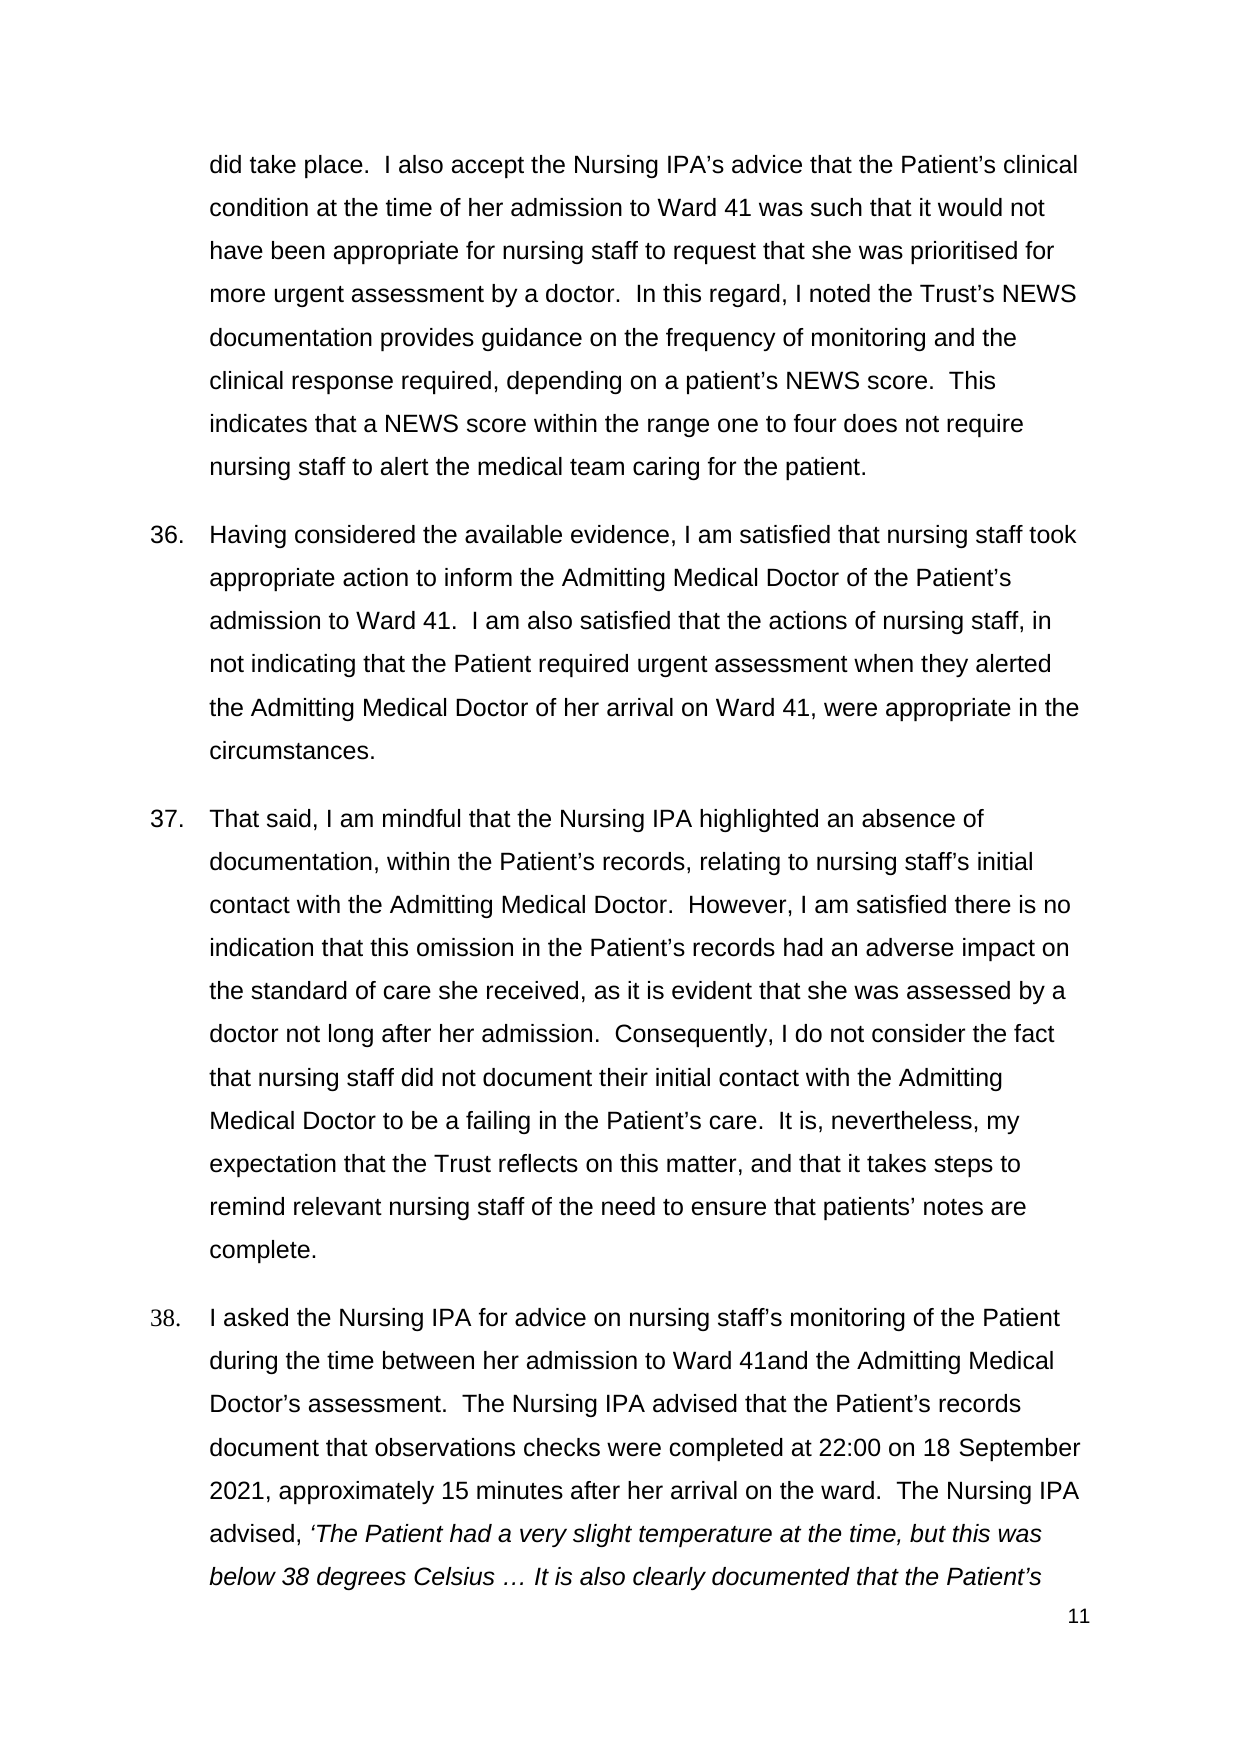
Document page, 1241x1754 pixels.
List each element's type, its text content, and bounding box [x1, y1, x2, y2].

list Having considered the available evidence, I am satisfied that nursing staff took appropriate action to inform the Admitting Medical Doctor of the Patient’s admission to Ward 41. I am also satisfied that the actions of nursing staff, in not indicating that the Patient required urgent assessment when they alerted the Admitting Medical Doctor of her arrival on Ward 41, were appropriate in the circumstances. [150, 520, 1090, 764]
list I asked the Nursing IPA for advice on nursing staff’s monitoring of the Patient during the time between her admission to Ward 41and the Admitting Medical Doctor’s assessment. The Nursing IPA advised that the Patient’s records document that observations checks were completed at 22:00 on 18 September 2021, approximately 15 minutes after her arrival on the ward. The Nursing IPA advised, ‘The Patient had a very slight temperature at the time, but this was below 38 degrees Celsius … It is also clearly documented that the Patient’s [150, 1303, 1090, 1591]
list did take place. I also accept the Nursing IPA’s advice that the Patient’s clinical condition at the time of her admission to Ward 41 was such that it would not have been appropriate for nursing staff to request that she was prioritised for more urgent assessment by a doctor. In this regard, I noted the Trust’s NEWS documentation provides guidance on the frequency of monitoring and the clinical response required, depending on a patient’s NEWS score. This indicates that a NEWS score within the range one to four does not require nursing staff to alert the medical team caring for the patient. [150, 150, 1090, 481]
list That said, I am mindful that the Nursing IPA highlighted an absence of documentation, within the Patient’s records, relating to nursing staff’s initial contact with the Admitting Medical Doctor. However, I am satisfied there is no indication that this omission in the Patient’s records had an adverse impact on the standard of care she received, as it is evident that she was assessed by a doctor not long after her admission. Consequently, I do not consider the fact that nursing staff did not document their initial contact with the Admitting Medical Doctor to be a failing in the Patient’s care. It is, nevertheless, my expectation that the Trust reflects on this matter, and that it takes steps to remind relevant nursing staff of the need to ensure that patients’ notes are complete. [150, 804, 1090, 1264]
